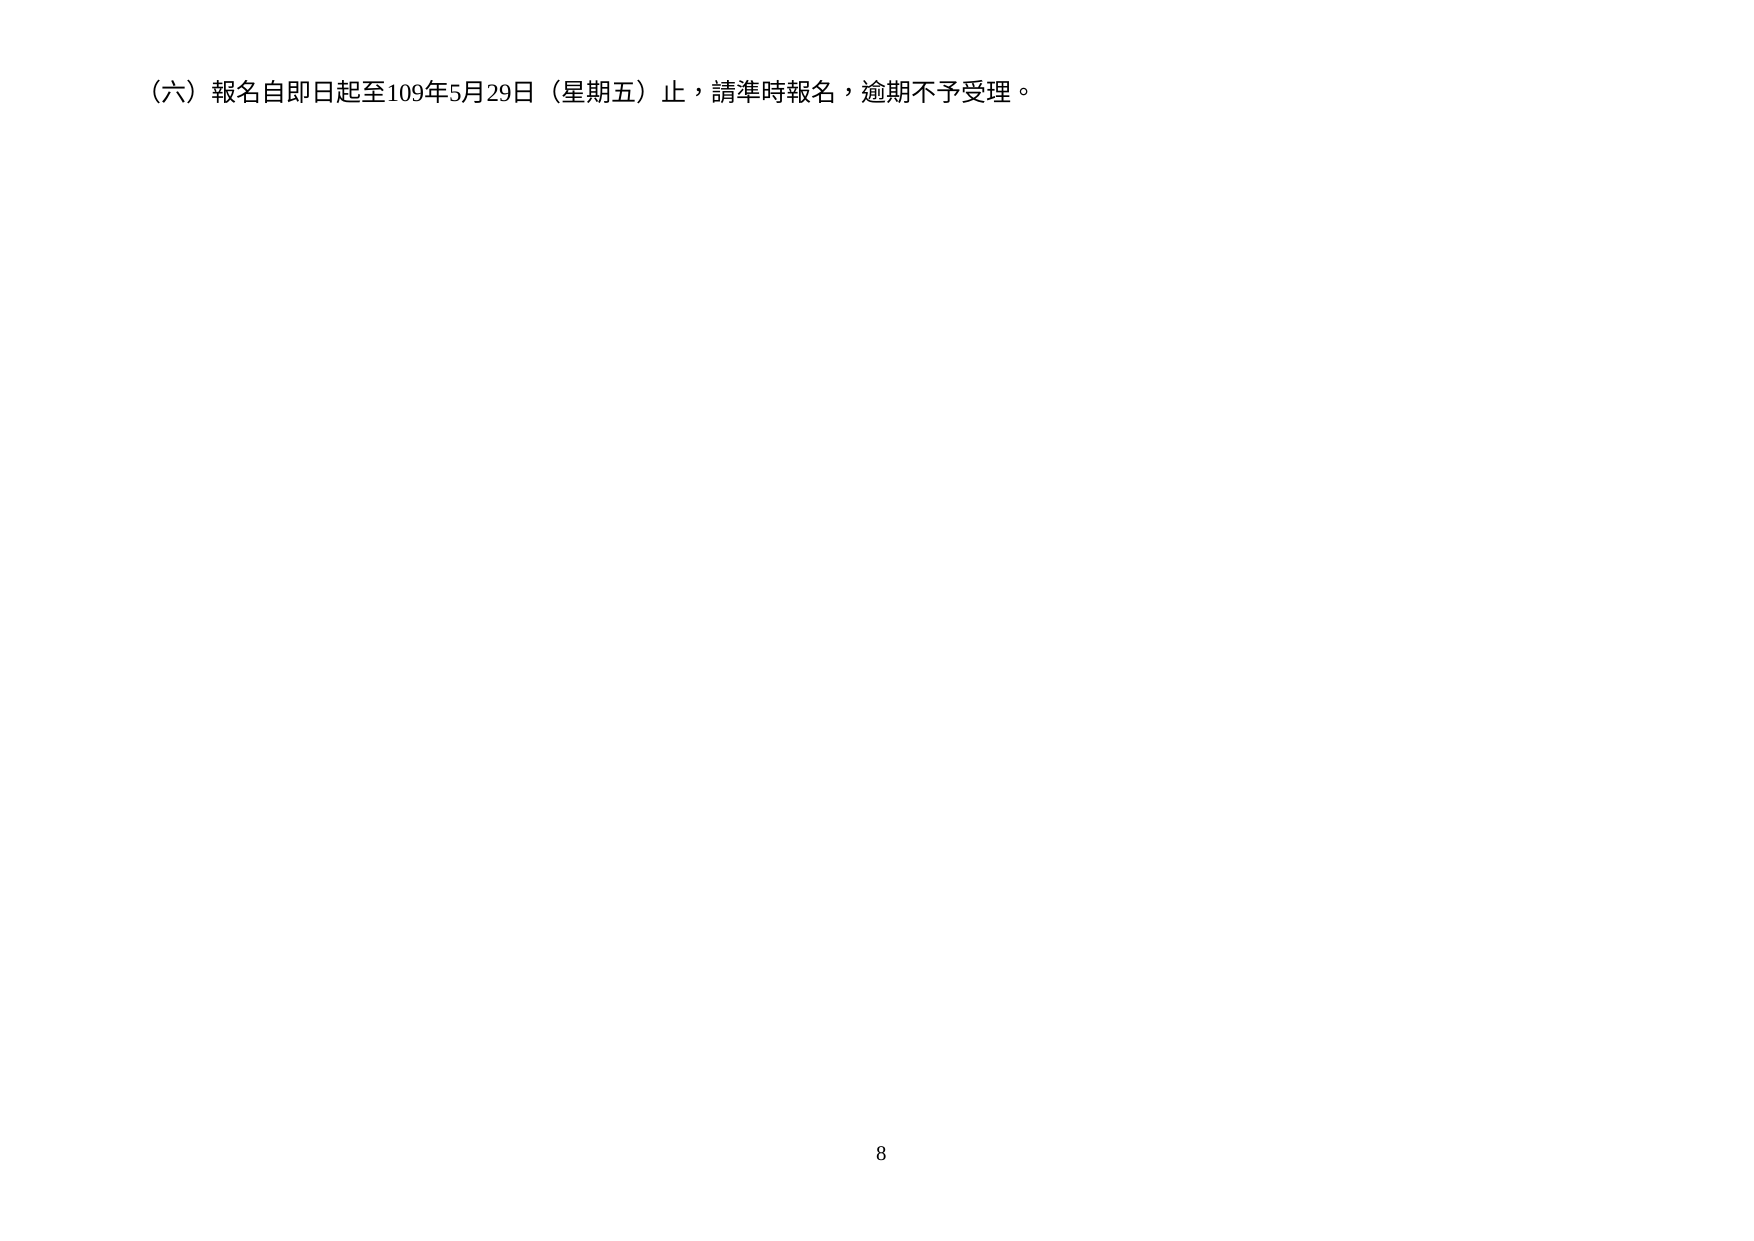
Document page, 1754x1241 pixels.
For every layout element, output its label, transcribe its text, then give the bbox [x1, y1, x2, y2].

text （六）報名自即日起至109年5月29日（星期五）止，請準時報名，逾期不予受理。 [136, 77, 1643, 108]
